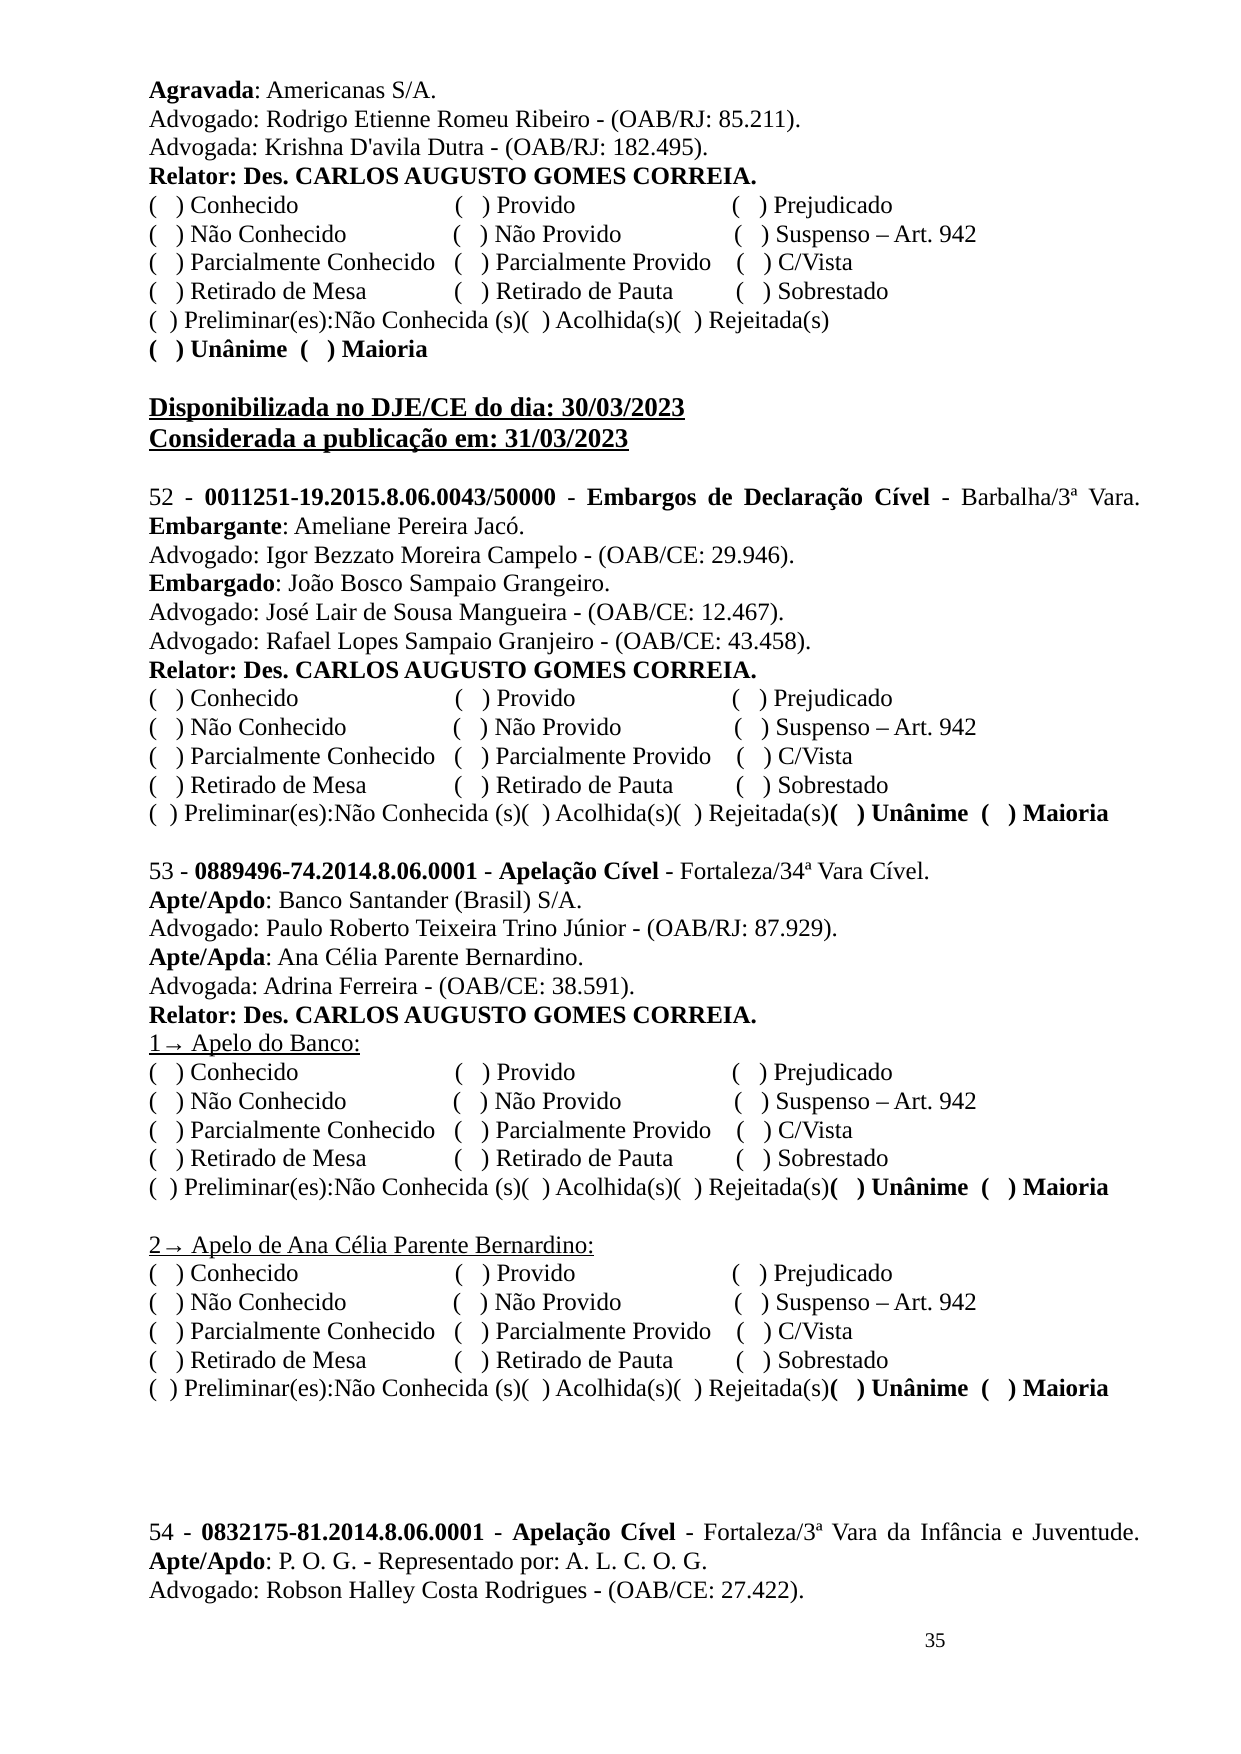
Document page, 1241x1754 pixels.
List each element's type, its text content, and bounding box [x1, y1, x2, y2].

text ( ) Retirado de Mesa ( ) Retirado de Pauta ( ) Sobrestado [148, 770, 1158, 798]
text Relator: Des. CARLOS AUGUSTO GOMES CORREIA. [148, 161, 1141, 190]
text Relator: Des. CARLOS AUGUSTO GOMES CORREIA. [148, 655, 1141, 683]
text Disponibilizada no DJE/CE do dia: 30/03/2023 [148, 391, 1141, 422]
text ( ) Parcialmente Conhecido ( ) Parcialmente Provido ( ) C/Vista [148, 1115, 1158, 1143]
text ( ) Retirado de Mesa ( ) Retirado de Pauta ( ) Sobrestado [148, 276, 1158, 305]
text Apte/Apdo: Banco Santander (Brasil) S/A. [148, 885, 1141, 913]
text ( ) Não Conhecido ( ) Não Provido ( ) Suspenso – Art. 942 [148, 1086, 1158, 1115]
text ( ) Preliminar(es):Não Conhecida (s)( ) Acolhida(s)( ) Rejeitada(s) [148, 305, 1158, 334]
text ( ) Parcialmente Conhecido ( ) Parcialmente Provido ( ) C/Vista [148, 1316, 1158, 1345]
text ( ) Unânime ( ) Maioria [148, 334, 1158, 362]
text Advogado: Rodrigo Etienne Romeu Ribeiro - (OAB/RJ: 85.211). [148, 104, 1141, 132]
text Advogado: Igor Bezzato Moreira Campelo - (OAB/CE: 29.946). [148, 540, 1141, 568]
text 52 - 0011251-19.2015.8.06.0043/50000 - Embargos de Declaração Cível - Barbalha/3ª Vara. Embargante: Ameliane Pereira Jacó. [148, 482, 1141, 540]
text ( ) Parcialmente Conhecido ( ) Parcialmente Provido ( ) C/Vista [148, 741, 1158, 770]
text ( ) Não Conhecido ( ) Não Provido ( ) Suspenso – Art. 942 [148, 219, 1158, 247]
text Advogada: Krishna D'avila Dutra - (OAB/RJ: 182.495). [148, 132, 1141, 161]
text ( ) Preliminar(es):Não Conhecida (s)( ) Acolhida(s)( ) Rejeitada(s)( ) Unânime ( ) Maioria [148, 1172, 1158, 1201]
text Advogado: Robson Halley Costa Rodrigues - (OAB/CE: 27.422). [148, 1575, 1141, 1603]
text Advogado: José Lair de Sousa Mangueira - (OAB/CE: 12.467). [148, 597, 1141, 626]
text ( ) Não Conhecido ( ) Não Provido ( ) Suspenso – Art. 942 [148, 1287, 1158, 1316]
text ( ) Retirado de Mesa ( ) Retirado de Pauta ( ) Sobrestado [148, 1143, 1158, 1172]
text 1→ Apelo do Banco: [148, 1028, 1141, 1057]
text ( ) Preliminar(es):Não Conhecida (s)( ) Acolhida(s)( ) Rejeitada(s)( ) Unânime ( ) Maioria [148, 1373, 1158, 1402]
text 2→ Apelo de Ana Célia Parente Bernardino: [148, 1230, 1158, 1258]
text 54 - 0832175-81.2014.8.06.0001 - Apelação Cível - Fortaleza/3ª Vara da Infância e Juventude. Apte/Apdo: P. O. G. - Representado por: A. L. C. O. G. [148, 1517, 1141, 1575]
text Embargado: João Bosco Sampaio Grangeiro. [148, 568, 1141, 597]
text Advogado: Rafael Lopes Sampaio Granjeiro - (OAB/CE: 43.458). [148, 626, 1141, 655]
text 53 - 0889496-74.2014.8.06.0001 - Apelação Cível - Fortaleza/34ª Vara Cível. [148, 856, 1141, 885]
text Agravada: Americanas S/A. [148, 75, 1141, 104]
text ( ) Parcialmente Conhecido ( ) Parcialmente Provido ( ) C/Vista [148, 247, 1158, 276]
text ( ) Preliminar(es):Não Conhecida (s)( ) Acolhida(s)( ) Rejeitada(s)( ) Unânime ( ) Maioria [148, 798, 1158, 827]
text ( ) Conhecido ( ) Provido ( ) Prejudicado [148, 1057, 1141, 1086]
text Apte/Apda: Ana Célia Parente Bernardino. [148, 942, 1141, 971]
text ( ) Conhecido ( ) Provido ( ) Prejudicado [148, 190, 1141, 219]
text ( ) Conhecido ( ) Provido ( ) Prejudicado [148, 1258, 1141, 1287]
text Relator: Des. CARLOS AUGUSTO GOMES CORREIA. [148, 1000, 1141, 1028]
text Advogada: Adrina Ferreira - (OAB/CE: 38.591). [148, 971, 1141, 1000]
text ( ) Não Conhecido ( ) Não Provido ( ) Suspenso – Art. 942 [148, 712, 1158, 741]
text Advogado: Paulo Roberto Teixeira Trino Júnior - (OAB/RJ: 87.929). [148, 913, 1141, 942]
text Considerada a publicação em: 31/03/2023 [148, 422, 1141, 453]
text ( ) Conhecido ( ) Provido ( ) Prejudicado [148, 683, 1141, 712]
text ( ) Retirado de Mesa ( ) Retirado de Pauta ( ) Sobrestado [148, 1345, 1158, 1373]
